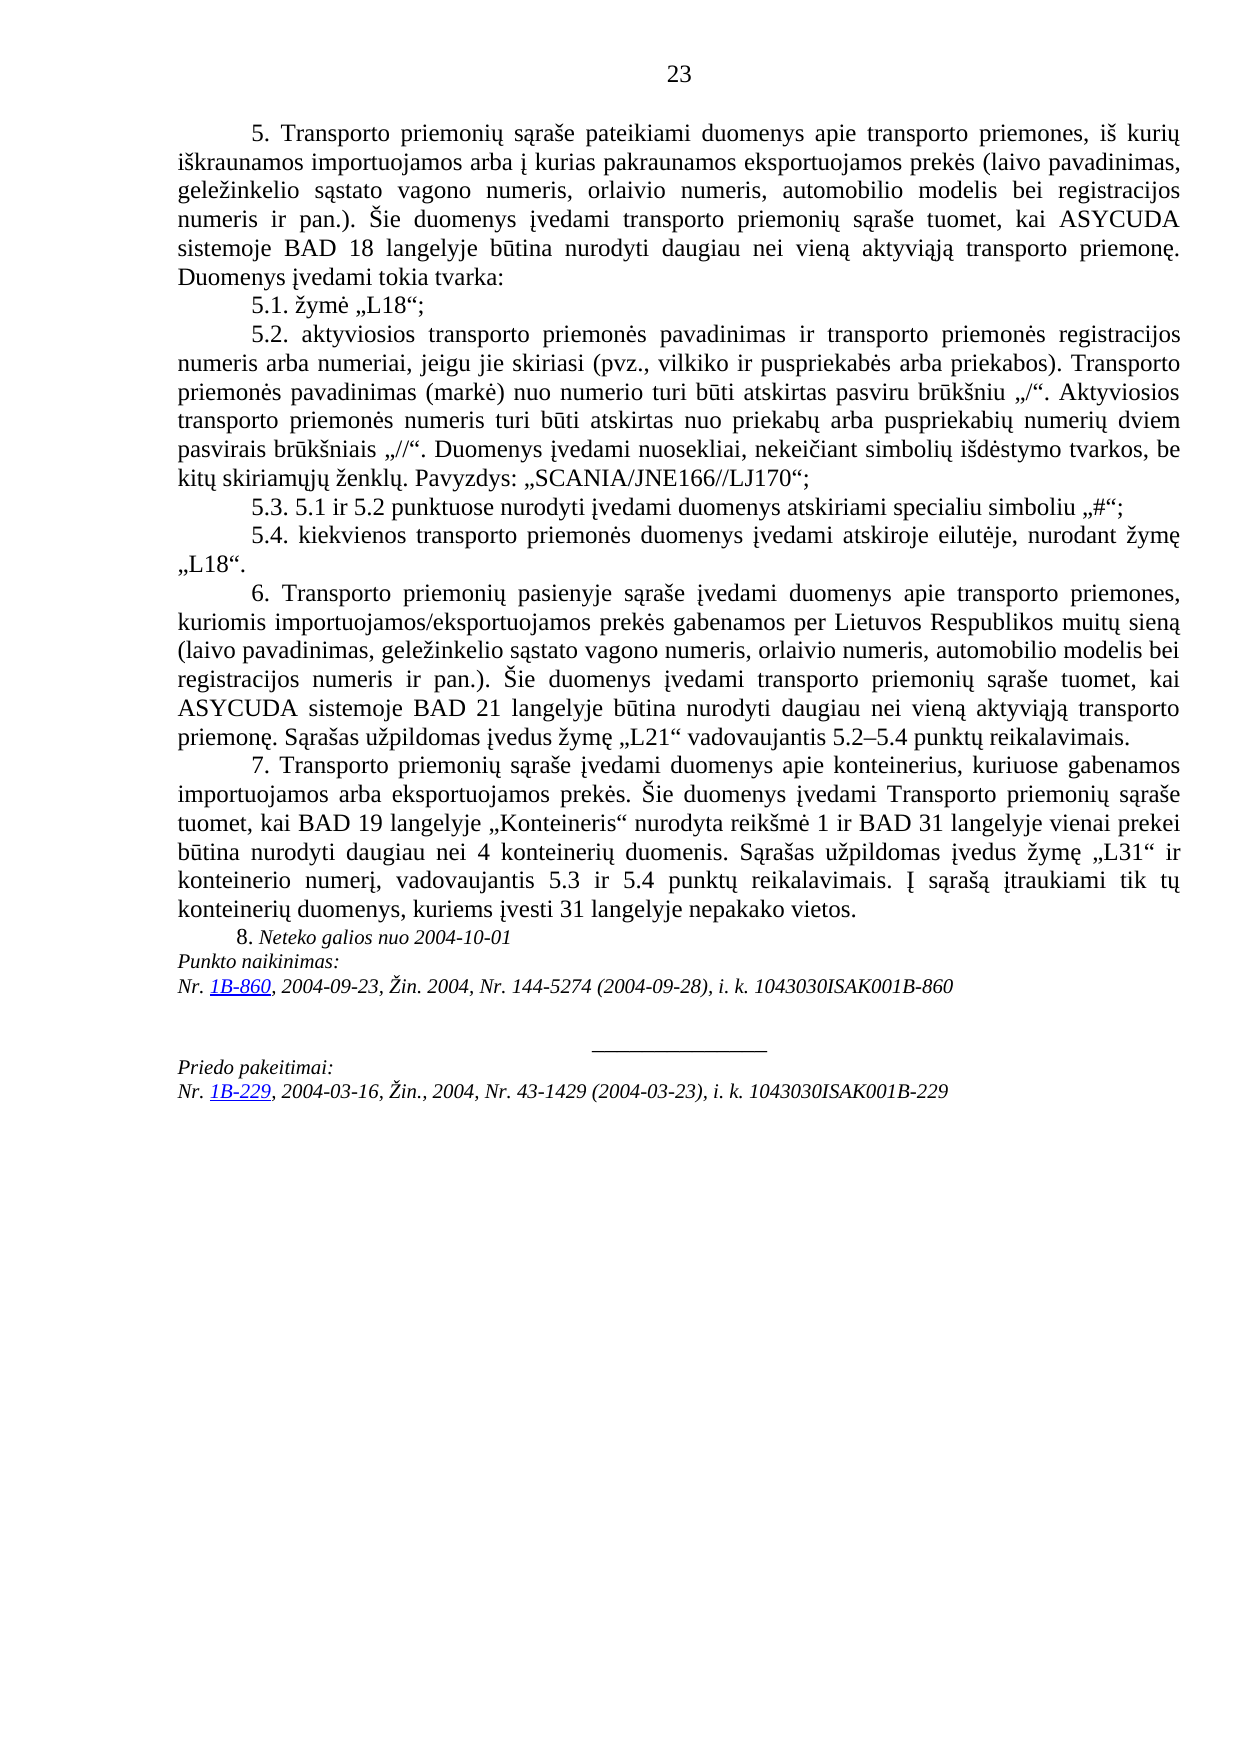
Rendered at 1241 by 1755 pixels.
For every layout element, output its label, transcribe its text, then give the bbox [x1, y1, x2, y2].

text ______________ [177, 1026, 1181, 1055]
text 5.1. žymė „L18“; [177, 291, 1181, 319]
text Nr. 1B-229, 2004-03-16, Žin., 2004, Nr. 43-1429 (2004-03-23), i. k. 1043030ISAK001B-229 [177, 1079, 1181, 1103]
text 5.2. aktyviosios transporto priemonės pavadinimas ir transporto priemonės registracijos numeris arba numeriai, jeigu jie skiriasi (pvz., vilkiko ir puspriekabės arba priekabos). Transporto priemonės pavadinimas (markė) nuo numerio turi būti atskirtas pasviru brūkšniu „/“. Aktyviosios transporto priemonės numeris turi būti atskirtas nuo priekabų arba puspriekabių numerių dviem pasvirais brūkšniais „//“. Duomenys įvedami nuosekliai, nekeičiant simbolių išdėstymo tvarkos, be kitų skiriamųjų ženklų. Pavyzdys: „SCANIA/JNE166//LJ170“; [177, 319, 1181, 492]
text Priedo pakeitimai: [177, 1055, 1181, 1079]
text 6. Transporto priemonių pasienyje sąraše įvedami duomenys apie transporto priemones, kuriomis importuojamos/eksportuojamos prekės gabenamos per Lietuvos Respublikos muitų sieną (laivo pavadinimas, geležinkelio sąstato vagono numeris, orlaivio numeris, automobilio modelis bei registracijos numeris ir pan.). Šie duomenys įvedami transporto priemonių sąraše tuomet, kai ASYCUDA sistemoje BAD 21 langelyje būtina nurodyti daugiau nei vieną aktyviąją transporto priemonę. Sąrašas užpildomas įvedus žymę „L21“ vadovaujantis 5.2–5.4 punktų reikalavimais. [177, 578, 1181, 751]
text 5.3. 5.1 ir 5.2 punktuose nurodyti įvedami duomenys atskiriami specialiu simboliu „#“; [177, 492, 1181, 521]
text 5. Transporto priemonių sąraše pateikiami duomenys apie transporto priemones, iš kurių iškraunamos importuojamos arba į kurias pakraunamos eksportuojamos prekės (laivo pavadinimas, geležinkelio sąstato vagono numeris, orlaivio numeris, automobilio modelis bei registracijos numeris ir pan.). Šie duomenys įvedami transporto priemonių sąraše tuomet, kai ASYCUDA sistemoje BAD 18 langelyje būtina nurodyti daugiau nei vieną aktyviąją transporto priemonę. Duomenys įvedami tokia tvarka: [177, 118, 1181, 291]
text Punkto naikinimas: [177, 949, 1181, 973]
text 7. Transporto priemonių sąraše įvedami duomenys apie konteinerius, kuriuose gabenamos importuojamos arba eksportuojamos prekės. Šie duomenys įvedami Transporto priemonių sąraše tuomet, kai BAD 19 langelyje „Konteineris“ nurodyta reikšmė 1 ir BAD 31 langelyje vienai prekei būtina nurodyti daugiau nei 4 konteinerių duomenis. Sąrašas užpildomas įvedus žymę „L31“ ir konteinerio numerį, vadovaujantis 5.3 ir 5.4 punktų reikalavimais. Į sąrašą įtraukiami tik tų konteinerių duomenys, kuriems įvesti 31 langelyje nepakako vietos. [177, 751, 1181, 923]
text Nr. 1B-860, 2004-09-23, Žin. 2004, Nr. 144-5274 (2004-09-28), i. k. 1043030ISAK001B-860 [177, 973, 1181, 998]
text 8. Neteko galios nuo 2004-10-01 [177, 923, 1181, 949]
text 5.4. kiekvienos transporto priemonės duomenys įvedami atskiroje eilutėje, nurodant žymę „L18“. [177, 521, 1181, 578]
